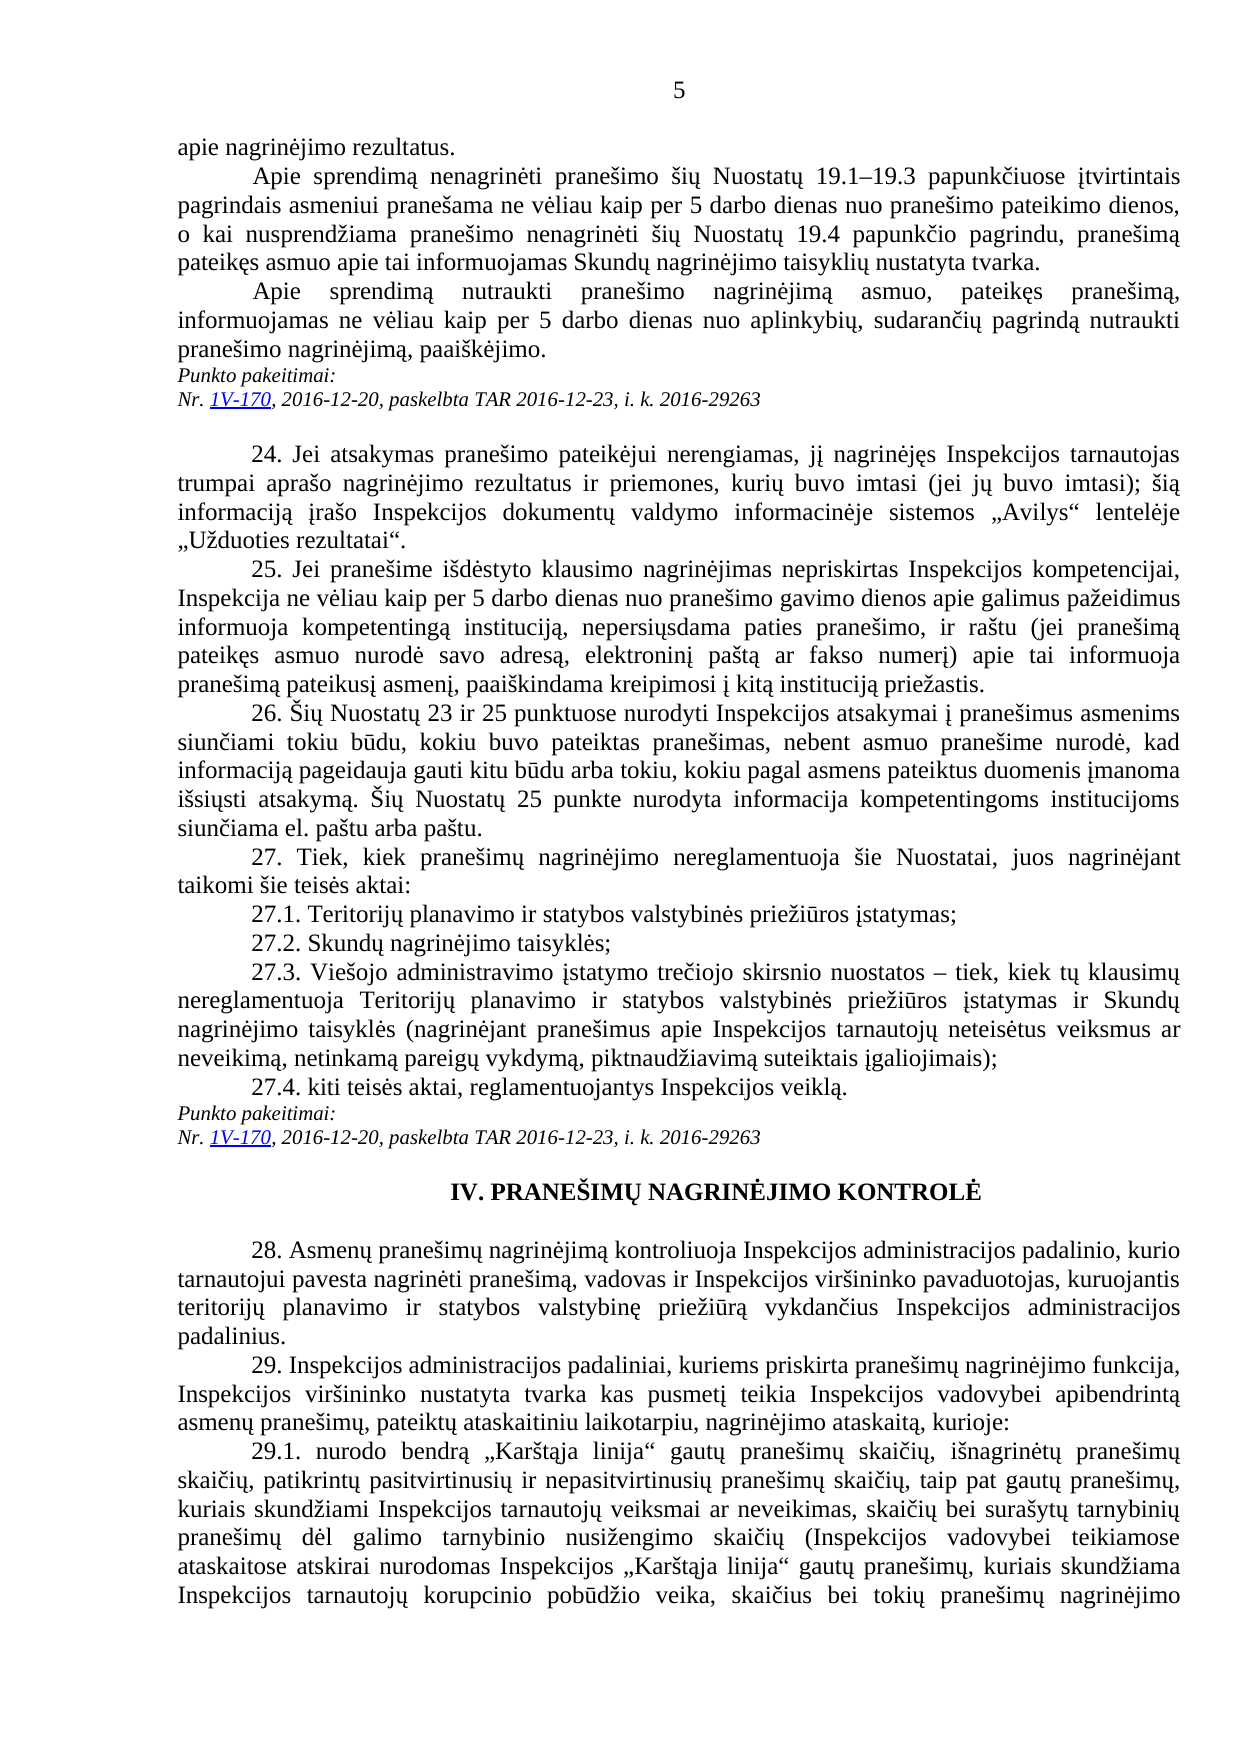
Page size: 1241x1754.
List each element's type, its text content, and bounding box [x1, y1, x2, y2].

text Punkto pakeitimai: [177, 362, 1181, 387]
text 27.2. Skundų nagrinėjimo taisyklės; [177, 928, 1181, 957]
text 26. Šių Nuostatų 23 ir 25 punktuose nurodyti Inspekcijos atsakymai į pranešimus asmenims siunčiami tokiu būdu, kokiu buvo pateiktas pranešimas, nebent asmuo pranešime nurodė, kad informaciją pageidauja gauti kitu būdu arba tokiu, kokiu pagal asmens pateiktus duomenis įmanoma išsiųsti atsakymą. Šių Nuostatų 25 punkte nurodyta informacija kompetentingoms institucijoms siunčiama el. paštu arba paštu. [177, 698, 1181, 842]
text 25. Jei pranešime išdėstyto klausimo nagrinėjimas nepriskirtas Inspekcijos kompetencijai, Inspekcija ne vėliau kaip per 5 darbo dienas nuo pranešimo gavimo dienos apie galimus pažeidimus informuoja kompetentingą instituciją, nepersiųsdama paties pranešimo, ir raštu (jei pranešimą pateikęs asmuo nurodė savo adresą, elektroninį paštą ar fakso numerį) apie tai informuoja pranešimą pateikusį asmenį, paaiškindama kreipimosi į kitą instituciją priežastis. [177, 554, 1181, 698]
text Apie sprendimą nenagrinėti pranešimo šių Nuostatų 19.1–19.3 papunkčiuose įtvirtintais pagrindais asmeniui pranešama ne vėliau kaip per 5 darbo dienas nuo pranešimo pateikimo dienos, o kai nusprendžiama pranešimo nenagrinėti šių Nuostatų 19.4 papunkčio pagrindu, pranešimą pateikęs asmuo apie tai informuojamas Skundų nagrinėjimo taisyklių nustatyta tvarka. [177, 161, 1181, 276]
text 27.1. Teritorijų planavimo ir statybos valstybinės priežiūros įstatymas; [177, 899, 1181, 928]
text 27.3. Viešojo administravimo įstatymo trečiojo skirsnio nuostatos – tiek, kiek tų klausimų nereglamentuoja Teritorijų planavimo ir statybos valstybinės priežiūros įstatymas ir Skundų nagrinėjimo taisyklės (nagrinėjant pranešimus apie Inspekcijos tarnautojų neteisėtus veiksmus ar neveikimą, netinkamą pareigų vykdymą, piktnaudžiavimą suteiktais įgaliojimais); [177, 957, 1181, 1072]
text 29.1. nurodo bendrą „Karštąja linija“ gautų pranešimų skaičių, išnagrinėtų pranešimų skaičių, patikrintų pasitvirtinusių ir nepasitvirtinusių pranešimų skaičių, taip pat gautų pranešimų, kuriais skundžiami Inspekcijos tarnautojų veiksmai ar neveikimas, skaičių bei surašytų tarnybinių pranešimų dėl galimo tarnybinio nusižengimo skaičių (Inspekcijos vadovybei teikiamose ataskaitose atskirai nurodomas Inspekcijos „Karštąja linija“ gautų pranešimų, kuriais skundžiama Inspekcijos tarnautojų korupcinio pobūdžio veika, skaičius bei tokių pranešimų nagrinėjimo [177, 1436, 1181, 1609]
text apie nagrinėjimo rezultatus. [177, 132, 1181, 161]
text 28. Asmenų pranešimų nagrinėjimą kontroliuoja Inspekcijos administracijos padalinio, kurio tarnautojui pavesta nagrinėti pranešimą, vadovas ir Inspekcijos viršininko pavaduotojas, kuruojantis teritorijų planavimo ir statybos valstybinę priežiūrą vykdančius Inspekcijos administracijos padalinius. [177, 1235, 1181, 1350]
text Nr. 1V-170, 2016-12-20, paskelbta TAR 2016-12-23, i. k. 2016-29263 [177, 387, 1181, 411]
text 27. Tiek, kiek pranešimų nagrinėjimo nereglamentuoja šie Nuostatai, juos nagrinėjant taikomi šie teisės aktai: [177, 842, 1181, 899]
text IV. PRANEŠIMŲ NAGRINĖJIMO KONTROLĖ [177, 1177, 1181, 1206]
text 29. Inspekcijos administracijos padaliniai, kuriems priskirta pranešimų nagrinėjimo funkcija, Inspekcijos viršininko nustatyta tvarka kas pusmetį teikia Inspekcijos vadovybei apibendrintą asmenų pranešimų, pateiktų ataskaitiniu laikotarpiu, nagrinėjimo ataskaitą, kurioje: [177, 1350, 1181, 1436]
text Apie sprendimą nutraukti pranešimo nagrinėjimą asmuo, pateikęs pranešimą, informuojamas ne vėliau kaip per 5 darbo dienas nuo aplinkybių, sudarančių pagrindą nutraukti pranešimo nagrinėjimą, paaiškėjimo. [177, 276, 1181, 362]
text 24. Jei atsakymas pranešimo pateikėjui nerengiamas, jį nagrinėjęs Inspekcijos tarnautojas trumpai aprašo nagrinėjimo rezultatus ir priemones, kurių buvo imtasi (jei jų buvo imtasi); šią informaciją įrašo Inspekcijos dokumentų valdymo informacinėje sistemos „Avilys“ lentelėje „Užduoties rezultatai“. [177, 439, 1181, 554]
text Punkto pakeitimai: [177, 1101, 1181, 1125]
text Nr. 1V-170, 2016-12-20, paskelbta TAR 2016-12-23, i. k. 2016-29263 [177, 1125, 1181, 1149]
text 27.4. kiti teisės aktai, reglamentuojantys Inspekcijos veiklą. [177, 1072, 1181, 1101]
